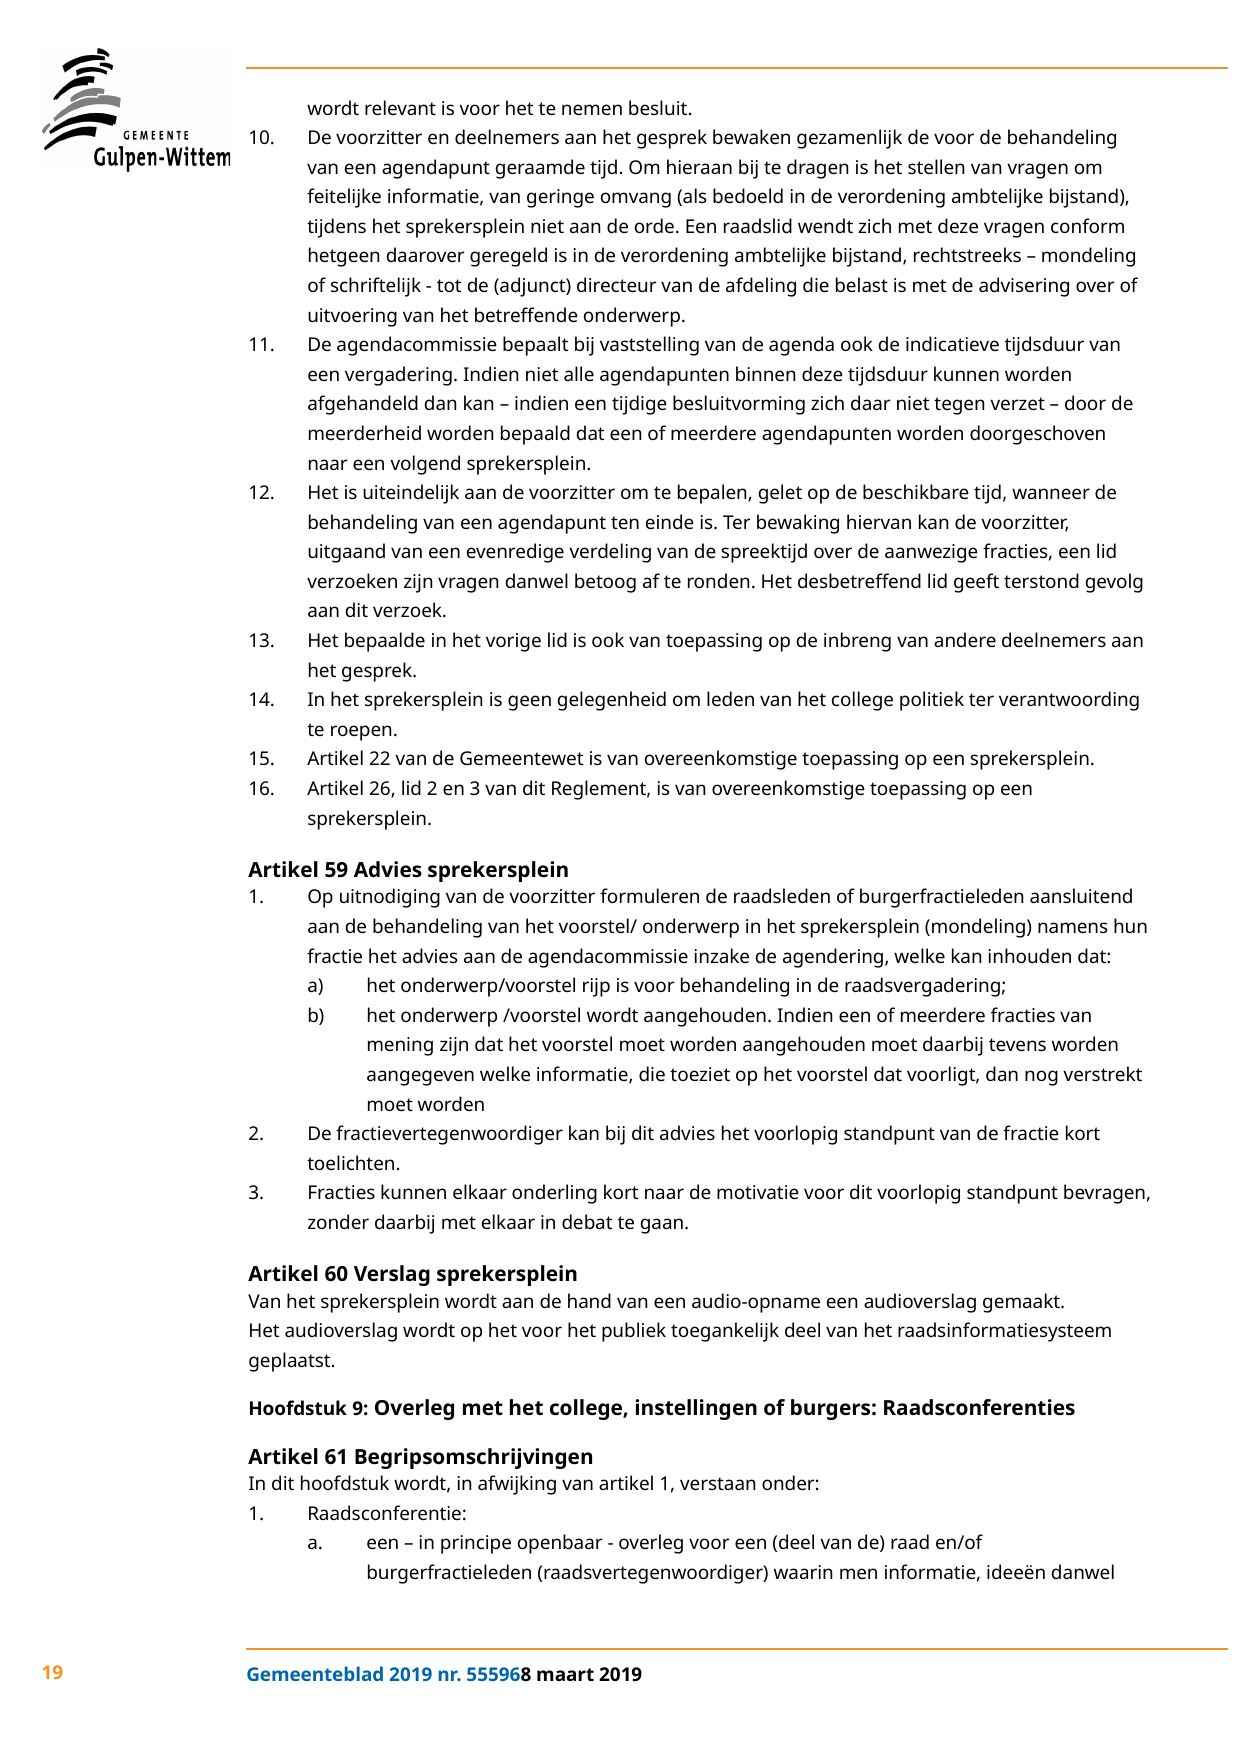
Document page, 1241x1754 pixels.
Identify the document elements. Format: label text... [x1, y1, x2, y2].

list Artikel 22 van de Gemeentewet is van overeenkomstige toepassing op een sprekersplein. [248, 746, 1152, 771]
list Het bepaalde in het vorige lid is ook van toepassing op de inbreng van andere deelnemers aan het gesprek. [248, 627, 1152, 683]
list het onderwerp /voorstel wordt aangehouden. Indien een of meerdere fracties van mening zijn dat het voorstel moet worden aangehouden moet daarbij tevens worden aangegeven welke informatie, die toeziet op het voorstel dat voorligt, dan nog verstrekt moet worden [307, 1002, 1152, 1116]
text Artikel 60 Verslag sprekersplein [248, 1259, 1152, 1288]
text Hoofdstuk 9: Overleg met het college, instellingen of burgers: Raadsconferenties [248, 1393, 1152, 1421]
list Op uitnodiging van de voorzitter formuleren de raadsleden of burgerfractieleden aansluitend aan de behandeling van het voorstel/ onderwerp in het sprekersplein (mondeling) namens hun fractie het advies aan de agendacommissie inzake de agendering, welke kan inhouden dat: [248, 884, 1152, 968]
list Artikel 26, lid 2 en 3 van dit Reglement, is van overeenkomstige toepassing op een sprekersplein. [248, 775, 1152, 831]
text Artikel 61 Begripsomschrijvingen [248, 1442, 1152, 1470]
list Fracties kunnen elkaar onderling kort naar de motivatie voor dit voorlopig standpunt bevragen, zonder daarbij met elkaar in debat te gaan. [248, 1179, 1152, 1235]
list Raadsconferentie: [248, 1500, 1152, 1526]
picture [41, 47, 231, 172]
text Artikel 59 Advies sprekersplein [248, 855, 1152, 884]
list De voorzitter en deelnemers aan het gesprek bewaken gezamenlijk de voor de behandeling van een agendapunt geraamde tijd. Om hieraan bij te dragen is het stellen van vragen om feitelijke informatie, van geringe omvang (als bedoeld in de verordening ambtelijke bijstand), tijdens het sprekersplein niet aan de orde. Een raadslid wendt zich met deze vragen conform hetgeen daarover geregeld is in de verordening ambtelijke bijstand, rechtstreeks – mondeling of schriftelijk - tot de (adjunct) directeur van de afdeling die belast is met de advisering over of uitvoering van het betreffende onderwerp. [248, 124, 1152, 328]
text Het audioverslag wordt op het voor het publiek toegankelijk deel van het raadsinformatiesysteem geplaatst. [248, 1317, 1152, 1373]
list Het is uiteindelijk aan de voorzitter om te bepalen, gelet op de beschikbare tijd, wanneer de behandeling van een agendapunt ten einde is. Ter bewaking hiervan kan de voorzitter, uitgaand van een evenredige verdeling van de spreektijd over de aanwezige fracties, een lid verzoeken zijn vragen danwel betoog af te ronden. Het desbetreffend lid geeft terstond gevolg aan dit verzoek. [248, 479, 1152, 623]
list De agendacommissie bepaalt bij vaststelling van de agenda ook de indicatieve tijdsduur van een vergadering. Indien niet alle agendapunten binnen deze tijdsduur kunnen worden afgehandeld dan kan – indien een tijdige besluitvorming zich daar niet tegen verzet – door de meerderheid worden bepaald dat een of meerdere agendapunten worden doorgeschoven naar een volgend sprekersplein. [248, 331, 1152, 476]
list een – in principe openbaar - overleg voor een (deel van de) raad en/of burgerfractieleden (raadsvertegenwoordiger) waarin men informatie, ideeën danwel [307, 1529, 1152, 1585]
text In dit hoofdstuk wordt, in afwijking van artikel 1, verstaan onder: [248, 1470, 1152, 1496]
list De fractievertegenwoordiger kan bij dit advies het voorlopig standpunt van de fractie kort toelichten. [248, 1120, 1152, 1176]
list wordt relevant is voor het te nemen besluit. [248, 95, 1152, 121]
list het onderwerp/voorstel rijp is voor behandeling in de raadsvergadering; [307, 972, 1152, 998]
list In het sprekersplein is geen gelegenheid om leden van het college politiek ter verantwoording te roepen. [248, 686, 1152, 742]
text Van het sprekersplein wordt aan de hand van een audio-opname een audioverslag gemaakt. [248, 1288, 1152, 1314]
